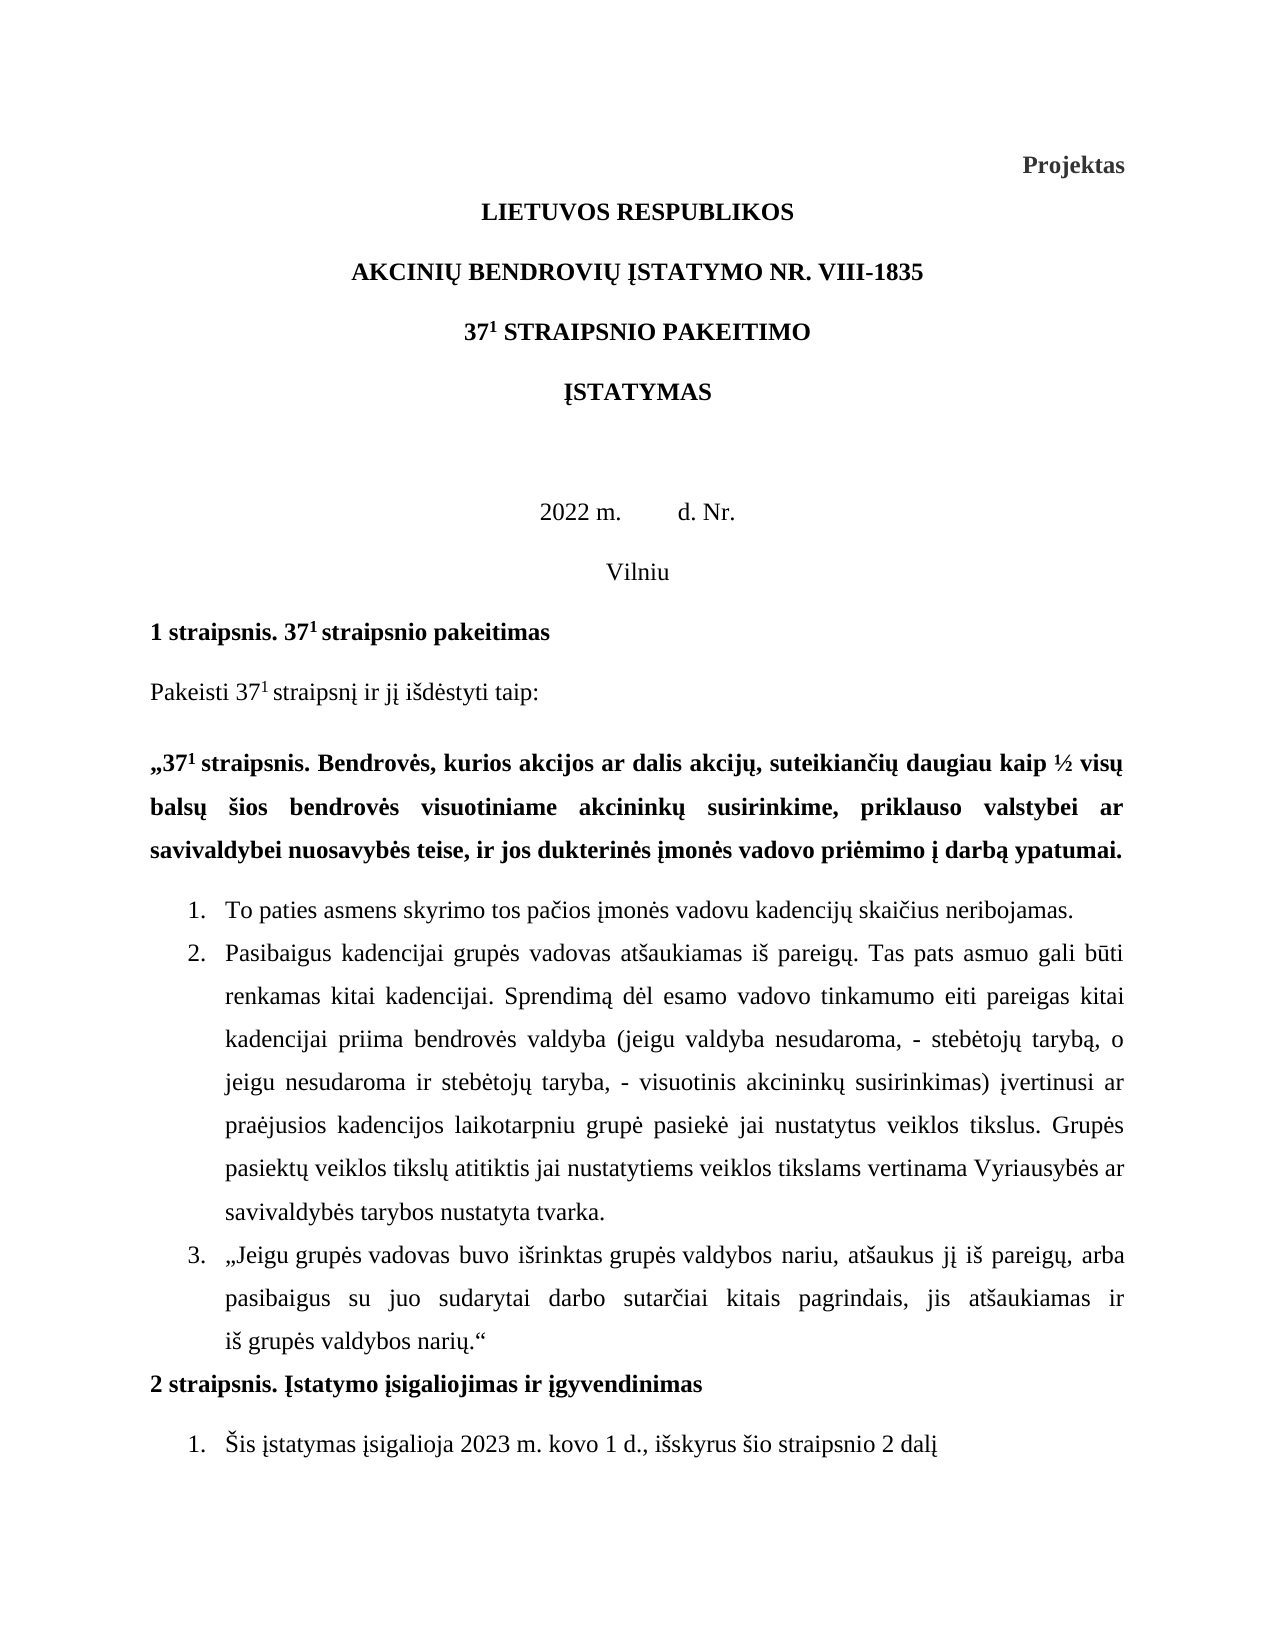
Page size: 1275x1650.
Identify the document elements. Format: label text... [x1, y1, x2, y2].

text 1. Šis įstatymas įsigalioja 2023 m. kovo 1 d., išskyrus šio straipsnio 2 dalį [187, 1429, 1125, 1458]
text 2. Pasibaigus kadencijai grupės vadovas atšaukiamas iš pareigų. Tas pats asmuo gali būti renkamas kitai kadencijai. Sprendimą dėl esamo vadovo tinkamumo eiti pareigas kitai kadencijai priima bendrovės valdyba (jeigu valdyba nesudaroma, - stebėtojų tarybą, o jeigu nesudaroma ir stebėtojų taryba, - visuotinis akcininkų susirinkimas) įvertinusi ar praėjusios kadencijos laikotarpniu grupė pasiekė jai nustatytus veiklos tikslus. Grupės pasiektų veiklos tikslų atitiktis jai nustatytiems veiklos tikslams vertinama Vyriausybės ar savivaldybės tarybos nustatyta tvarka. [187, 938, 1125, 1225]
text 2 straipsnis. Įstatymo įsigaliojimas ir įgyvendinimas [150, 1369, 1125, 1398]
text ĮSTATYMAS [150, 377, 1125, 406]
text 1 straipsnis. 371 straipsnio pakeitimas [150, 617, 1125, 646]
text AKCINIŲ BENDROVIŲ ĮSTATYMO NR. VIII-1835 [150, 257, 1125, 286]
text 1. To paties asmens skyrimo tos pačios įmonės vadovu kadencijų skaičius neribojamas. [187, 895, 1125, 923]
text Vilniu [150, 557, 1125, 586]
text Pakeisti 371 straipsnį ir jį išdėstyti taip: [150, 677, 1125, 705]
text LIETUVOS RESPUBLIKOS [150, 197, 1125, 226]
text 3. „Jeigu grupės vadovas buvo išrinktas grupės valdybos nariu, atšaukus jį iš pareigų, arba pasibaigus su juo sudarytai darbo sutarčiai kitais pagrindais, jis atšaukiamas ir iš grupės valdybos narių.“ [187, 1240, 1125, 1355]
text Projektas [150, 150, 1125, 179]
text 2022 m. d. Nr. [150, 497, 1125, 526]
text 371 STRAIPSNIO PAKEITIMO [150, 317, 1125, 346]
text „371 straipsnis. Bendrovės, kurios akcijos ar dalis akcijų, suteikiančių daugiau kaip ½ visų balsų šios bendrovės visuotiniame akcininkų susirinkime, priklauso valstybei ar savivaldybei nuosavybės teise, ir jos dukterinės įmonės vadovo priėmimo į darbą ypatumai. [150, 748, 1125, 863]
